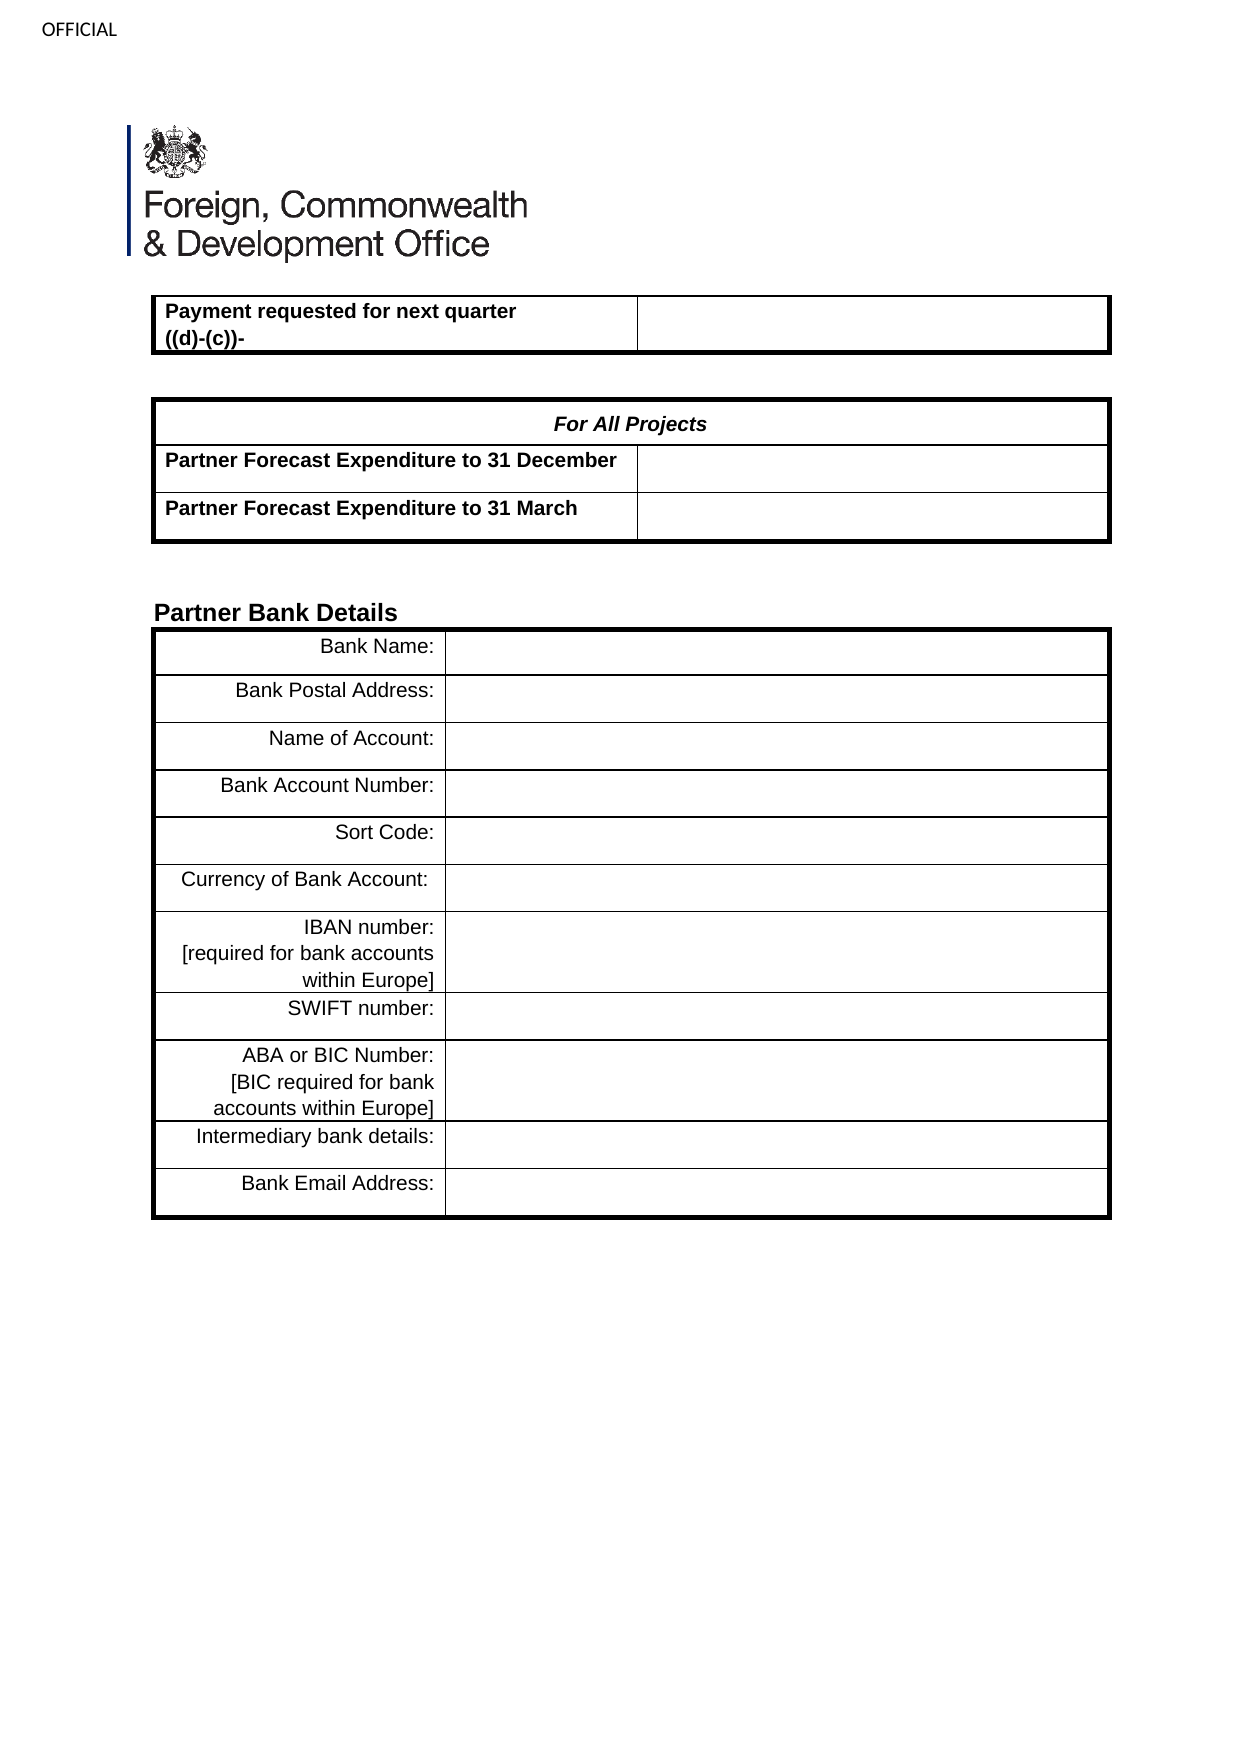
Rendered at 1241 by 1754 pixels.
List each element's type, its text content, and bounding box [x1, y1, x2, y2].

table_cell Payment requested for next quarter ((d)-(c))- [156, 297, 637, 350]
table_header Bank Name: [156, 632, 445, 674]
table_cell [446, 676, 1107, 722]
table_cell [446, 1041, 1107, 1120]
table_cell Currency of Bank Account: [156, 865, 445, 911]
table_header [446, 632, 1107, 674]
table_cell Intermediary bank details: [156, 1122, 445, 1167]
table_cell [446, 771, 1107, 816]
table_cell Sort Code: [156, 818, 445, 863]
table_cell For All Projects [156, 402, 1107, 444]
table_cell Bank Account Number: [156, 771, 445, 816]
text Partner Bank Details [153, 599, 1087, 627]
table_cell [446, 723, 1107, 769]
table_cell Bank Postal Address: [156, 676, 445, 722]
table_cell Bank Email Address: [156, 1169, 445, 1215]
table_cell [446, 912, 1107, 992]
table_cell Partner Forecast Expenditure to 31 December [156, 446, 637, 492]
table_cell ABA or BIC Number: [BIC required for bank accounts within Europe] [156, 1041, 445, 1120]
table_cell [638, 493, 1107, 539]
table_cell [638, 297, 1107, 350]
table_cell [446, 865, 1107, 911]
picture [127, 125, 529, 263]
table_cell Name of Account: [156, 723, 445, 769]
table_cell [154, 355, 1109, 397]
table_cell [446, 1122, 1107, 1167]
table_cell Partner Forecast Expenditure to 31 March [156, 493, 637, 539]
table_cell [638, 446, 1107, 492]
table_cell IBAN number: [required for bank accounts within Europe] [156, 912, 445, 992]
table_cell [446, 993, 1107, 1039]
table_cell [446, 818, 1107, 863]
table_cell SWIFT number: [156, 993, 445, 1039]
table_cell [446, 1169, 1107, 1215]
